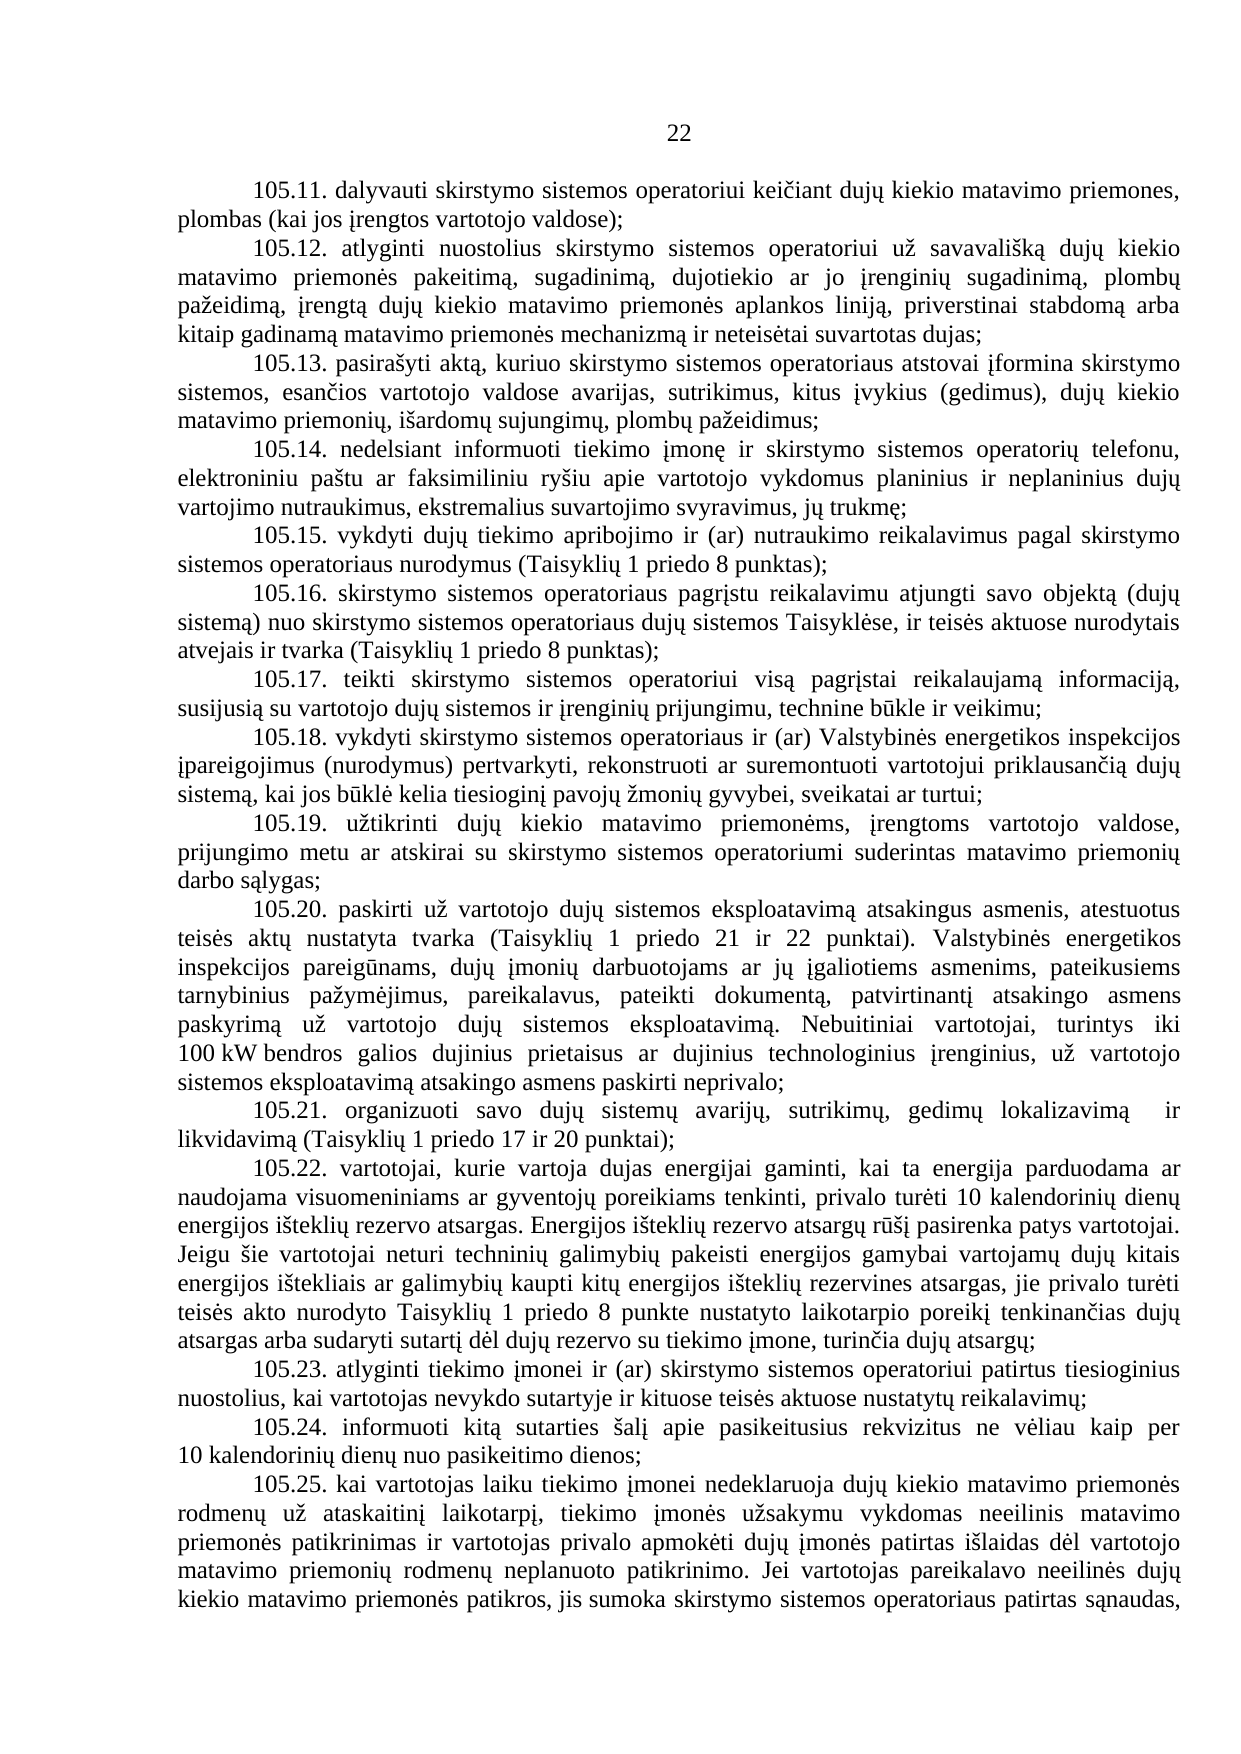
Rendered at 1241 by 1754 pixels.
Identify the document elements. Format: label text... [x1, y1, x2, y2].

text 105.20. paskirti už vartotojo dujų sistemos eksploatavimą atsakingus asmenis, atestuotus teisės aktų nustatyta tvarka (Taisyklių 1 priedo 21 ir 22 punktai). Valstybinės energetikos inspekcijos pareigūnams, dujų įmonių darbuotojams ar jų įgaliotiems asmenims, pateikusiems tarnybinius pažymėjimus, pareikalavus, pateikti dokumentą, patvirtinantį atsakingo asmens paskyrimą už vartotojo dujų sistemos eksploatavimą. Nebuitiniai vartotojai, turintys iki 100 kW bendros galios dujinius prietaisus ar dujinius technologinius įrenginius, už vartotojo sistemos eksploatavimą atsakingo asmens paskirti neprivalo; [177, 894, 1181, 1096]
text 105.12. atlyginti nuostolius skirstymo sistemos operatoriui už savavališką dujų kiekio matavimo priemonės pakeitimą, sugadinimą, dujotiekio ar jo įrenginių sugadinimą, plombų pažeidimą, įrengtą dujų kiekio matavimo priemonės aplankos liniją, priverstinai stabdomą arba kitaip gadinamą matavimo priemonės mechanizmą ir neteisėtai suvartotas dujas; [177, 233, 1181, 348]
text 105.25. kai vartotojas laiku tiekimo įmonei nedeklaruoja dujų kiekio matavimo priemonės rodmenų už ataskaitinį laikotarpį, tiekimo įmonės užsakymu vykdomas neeilinis matavimo priemonės patikrinimas ir vartotojas privalo apmokėti dujų įmonės patirtas išlaidas dėl vartotojo matavimo priemonių rodmenų neplanuoto patikrinimo. Jei vartotojas pareikalavo neeilinės dujų kiekio matavimo priemonės patikros, jis sumoka skirstymo sistemos operatoriaus patirtas sąnaudas, [177, 1469, 1181, 1613]
text 105.16. skirstymo sistemos operatoriaus pagrįstu reikalavimu atjungti savo objektą (dujų sistemą) nuo skirstymo sistemos operatoriaus dujų sistemos Taisyklėse, ir teisės aktuose nurodytais atvejais ir tvarka (Taisyklių 1 priedo 8 punktas); [177, 578, 1181, 664]
text 105.14. nedelsiant informuoti tiekimo įmonę ir skirstymo sistemos operatorių telefonu, elektroniniu paštu ar faksimiliniu ryšiu apie vartotojo vykdomus planinius ir neplaninius dujų vartojimo nutraukimus, ekstremalius suvartojimo svyravimus, jų trukmę; [177, 434, 1181, 521]
text 105.19. užtikrinti dujų kiekio matavimo priemonėms, įrengtoms vartotojo valdose, prijungimo metu ar atskirai su skirstymo sistemos operatoriumi suderintas matavimo priemonių darbo sąlygas; [177, 808, 1181, 894]
text 105.17. teikti skirstymo sistemos operatoriui visą pagrįstai reikalaujamą informaciją, susijusią su vartotojo dujų sistemos ir įrenginių prijungimu, technine būkle ir veikimu; [177, 664, 1181, 722]
text 105.24. informuoti kitą sutarties šalį apie pasikeitusius rekvizitus ne vėliau kaip per 10 kalendorinių dienų nuo pasikeitimo dienos; [177, 1412, 1181, 1469]
text 105.15. vykdyti dujų tiekimo apribojimo ir (ar) nutraukimo reikalavimus pagal skirstymo sistemos operatoriaus nurodymus (Taisyklių 1 priedo 8 punktas); [177, 521, 1181, 578]
text 105.21. organizuoti savo dujų sistemų avarijų, sutrikimų, gedimų lokalizavimą ir likvidavimą (Taisyklių 1 priedo 17 ir 20 punktai); [177, 1096, 1181, 1153]
text 105.22. vartotojai, kurie vartoja dujas energijai gaminti, kai ta energija parduodama ar naudojama visuomeniniams ar gyventojų poreikiams tenkinti, privalo turėti 10 kalendorinių dienų energijos išteklių rezervo atsargas. Energijos išteklių rezervo atsargų rūšį pasirenka patys vartotojai. Jeigu šie vartotojai neturi techninių galimybių pakeisti energijos gamybai vartojamų dujų kitais energijos ištekliais ar galimybių kaupti kitų energijos išteklių rezervines atsargas, jie privalo turėti teisės akto nurodyto Taisyklių 1 priedo 8 punkte nustatyto laikotarpio poreikį tenkinančias dujų atsargas arba sudaryti sutartį dėl dujų rezervo su tiekimo įmone, turinčia dujų atsargų; [177, 1153, 1181, 1354]
text 105.11. dalyvauti skirstymo sistemos operatoriui keičiant dujų kiekio matavimo priemones, plombas (kai jos įrengtos vartotojo valdose); [177, 176, 1181, 233]
text 105.18. vykdyti skirstymo sistemos operatoriaus ir (ar) Valstybinės energetikos inspekcijos įpareigojimus (nurodymus) pertvarkyti, rekonstruoti ar suremontuoti vartotojui priklausančią dujų sistemą, kai jos būklė kelia tiesioginį pavojų žmonių gyvybei, sveikatai ar turtui; [177, 722, 1181, 808]
text 105.13. pasirašyti aktą, kuriuo skirstymo sistemos operatoriaus atstovai įformina skirstymo sistemos, esančios vartotojo valdose avarijas, sutrikimus, kitus įvykius (gedimus), dujų kiekio matavimo priemonių, išardomų sujungimų, plombų pažeidimus; [177, 348, 1181, 434]
text 105.23. atlyginti tiekimo įmonei ir (ar) skirstymo sistemos operatoriui patirtus tiesioginius nuostolius, kai vartotojas nevykdo sutartyje ir kituose teisės aktuose nustatytų reikalavimų; [177, 1354, 1181, 1412]
